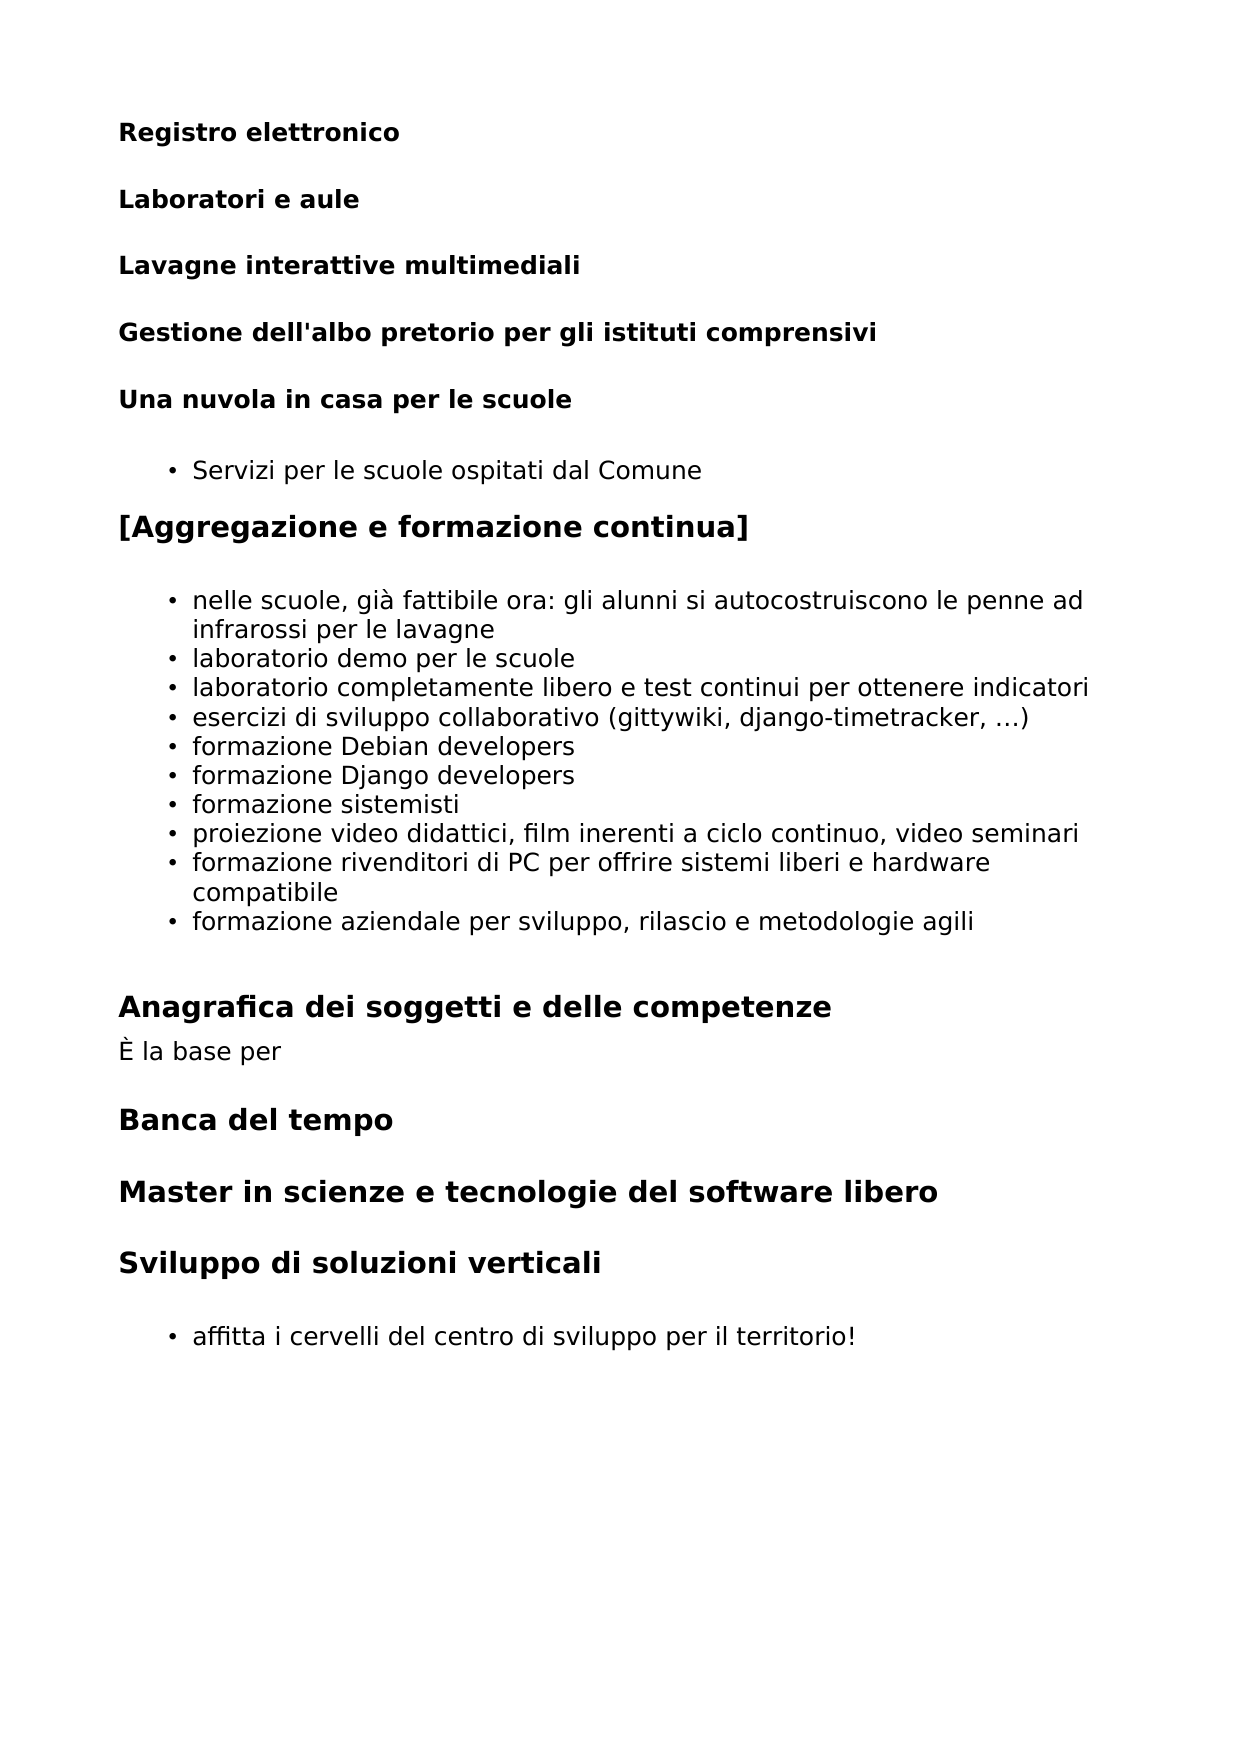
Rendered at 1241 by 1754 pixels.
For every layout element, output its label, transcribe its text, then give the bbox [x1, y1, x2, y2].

subtitle Una nuvola in casa per le scuole [118, 385, 1122, 414]
list laboratorio completamente libero e test continui per ottenere indicatori [177, 673, 1122, 703]
list formazione sistemisti [177, 790, 1122, 819]
subtitle Master in scienze e tecnologie del software libero [118, 1175, 1122, 1209]
list esercizi di sviluppo collaborativo (gittywiki, django-timetracker, …) [177, 703, 1122, 732]
subtitle Lavagne interattive multimediali [118, 251, 1122, 281]
list proiezione video didattici, film inerenti a ciclo continuo, video seminari [177, 819, 1122, 848]
list Servizi per le scuole ospitati dal Comune [177, 456, 1122, 485]
subtitle Registro elettronico [118, 118, 1122, 147]
list formazione Debian developers [177, 732, 1122, 761]
text È la base per [118, 1037, 1122, 1066]
list formazione rivenditori di PC per offrire sistemi liberi e hardware compatibile [177, 848, 1122, 907]
list laboratorio demo per le scuole [177, 644, 1122, 673]
list formazione Django developers [177, 761, 1122, 790]
list nelle scuole, già fattibile ora: gli alunni si autocostruiscono le penne ad infrarossi per le lavagne [177, 586, 1122, 644]
list formazione aziendale per sviluppo, rilascio e metodologie agili [177, 907, 1122, 936]
subtitle Gestione dell'albo pretorio per gli istituti comprensivi [118, 318, 1122, 347]
subtitle Anagrafica dei soggetti e delle competenze [118, 991, 1122, 1024]
subtitle Banca del tempo [118, 1104, 1122, 1138]
subtitle Laboratori e aule [118, 185, 1122, 214]
subtitle [Aggregazione e formazione continua] [118, 510, 1122, 544]
list affitta i cervelli del centro di sviluppo per il territorio! [177, 1322, 1122, 1352]
subtitle Sviluppo di soluzioni verticali [118, 1247, 1122, 1281]
